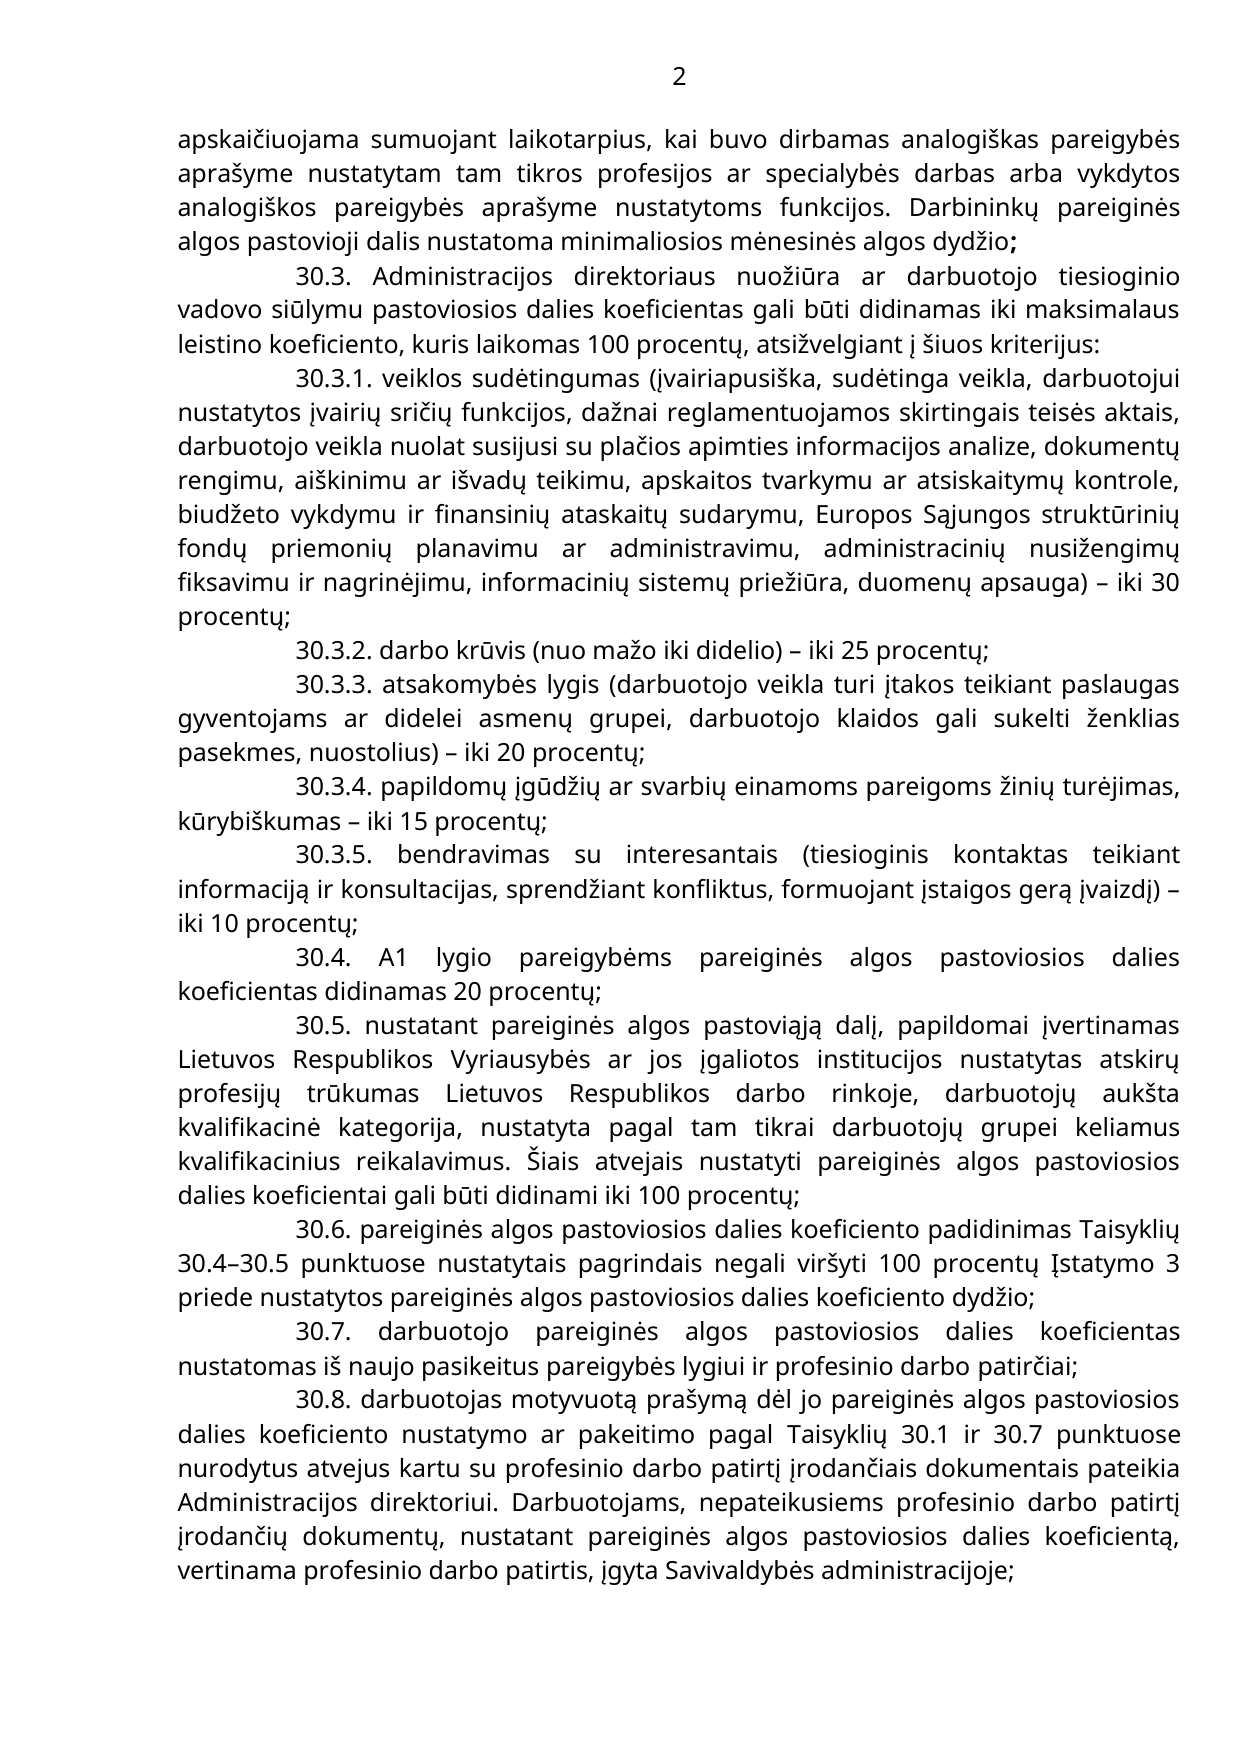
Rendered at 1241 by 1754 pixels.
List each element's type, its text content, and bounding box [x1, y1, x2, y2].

text 30.7. darbuotojo pareiginės algos pastoviosios dalies koeficientas nustatomas iš naujo pasikeitus pareigybės lygiui ir profesinio darbo patirčiai; [177, 1314, 1181, 1382]
text 30.5. nustatant pareiginės algos pastoviąją dalį, papildomai įvertinamas Lietuvos Respublikos Vyriausybės ar jos įgaliotos institucijos nustatytas atskirų profesijų trūkumas Lietuvos Respublikos darbo rinkoje, darbuotojų aukšta kvalifikacinė kategorija, nustatyta pagal tam tikrai darbuotojų grupei keliamus kvalifikacinius reikalavimus. Šiais atvejais nustatyti pareiginės algos pastoviosios dalies koeficientai gali būti didinami iki 100 procentų; [177, 1007, 1181, 1212]
text apskaičiuojama sumuojant laikotarpius, kai buvo dirbamas analogiškas pareigybės aprašyme nustatytam tam tikros profesijos ar specialybės darbas arba vykdytos analogiškos pareigybės aprašyme nustatytoms funkcijos. Darbininkų pareiginės algos pastovioji dalis nustatoma minimaliosios mėnesinės algos dydžio; [177, 122, 1181, 258]
text 30.8. darbuotojas motyvuotą prašymą dėl jo pareiginės algos pastoviosios dalies koeficiento nustatymo ar pakeitimo pagal Taisyklių 30.1 ir 30.7 punktuose nurodytus atvejus kartu su profesinio darbo patirtį įrodančiais dokumentais pateikia Administracijos direktoriui. Darbuotojams, nepateikusiems profesinio darbo patirtį įrodančių dokumentų, nustatant pareiginės algos pastoviosios dalies koeficientą, vertinama profesinio darbo patirtis, įgyta Savivaldybės administracijoje; [177, 1382, 1181, 1587]
text 30.3.2. darbo krūvis (nuo mažo iki didelio) – iki 25 procentų; [177, 633, 1181, 667]
text 30.3.1. veiklos sudėtingumas (įvairiapusiška, sudėtinga veikla, darbuotojui nustatytos įvairių sričių funkcijos, dažnai reglamentuojamos skirtingais teisės aktais, darbuotojo veikla nuolat susijusi su plačios apimties informacijos analize, dokumentų rengimu, aiškinimu ar išvadų teikimu, apskaitos tvarkymu ar atsiskaitymų kontrole, biudžeto vykdymu ir finansinių ataskaitų sudarymu, Europos Sąjungos struktūrinių fondų priemonių planavimu ar administravimu, administracinių nusižengimų fiksavimu ir nagrinėjimu, informacinių sistemų priežiūra, duomenų apsauga) – iki 30 procentų; [177, 360, 1181, 633]
text 30.3. Administracijos direktoriaus nuožiūra ar darbuotojo tiesioginio vadovo siūlymu pastoviosios dalies koeficientas gali būti didinamas iki maksimalaus leistino koeficiento, kuris laikomas 100 procentų, atsižvelgiant į šiuos kriterijus: [177, 258, 1181, 360]
text 30.4. A1 lygio pareigybėms pareiginės algos pastoviosios dalies koeficientas didinamas 20 procentų; [177, 939, 1181, 1007]
text 30.3.5. bendravimas su interesantais (tiesioginis kontaktas teikiant informaciją ir konsultacijas, sprendžiant konfliktus, formuojant įstaigos gerą įvaizdį) – iki 10 procentų; [177, 837, 1181, 939]
text 30.6. pareiginės algos pastoviosios dalies koeficiento padidinimas Taisyklių 30.4–30.5 punktuose nustatytais pagrindais negali viršyti 100 procentų Įstatymo 3 priede nustatytos pareiginės algos pastoviosios dalies koeficiento dydžio; [177, 1212, 1181, 1314]
text 30.3.3. atsakomybės lygis (darbuotojo veikla turi įtakos teikiant paslaugas gyventojams ar didelei asmenų grupei, darbuotojo klaidos gali sukelti ženklias pasekmes, nuostolius) – iki 20 procentų; [177, 667, 1181, 769]
text 30.3.4. papildomų įgūdžių ar svarbių einamoms pareigoms žinių turėjimas, kūrybiškumas – iki 15 procentų; [177, 769, 1181, 837]
